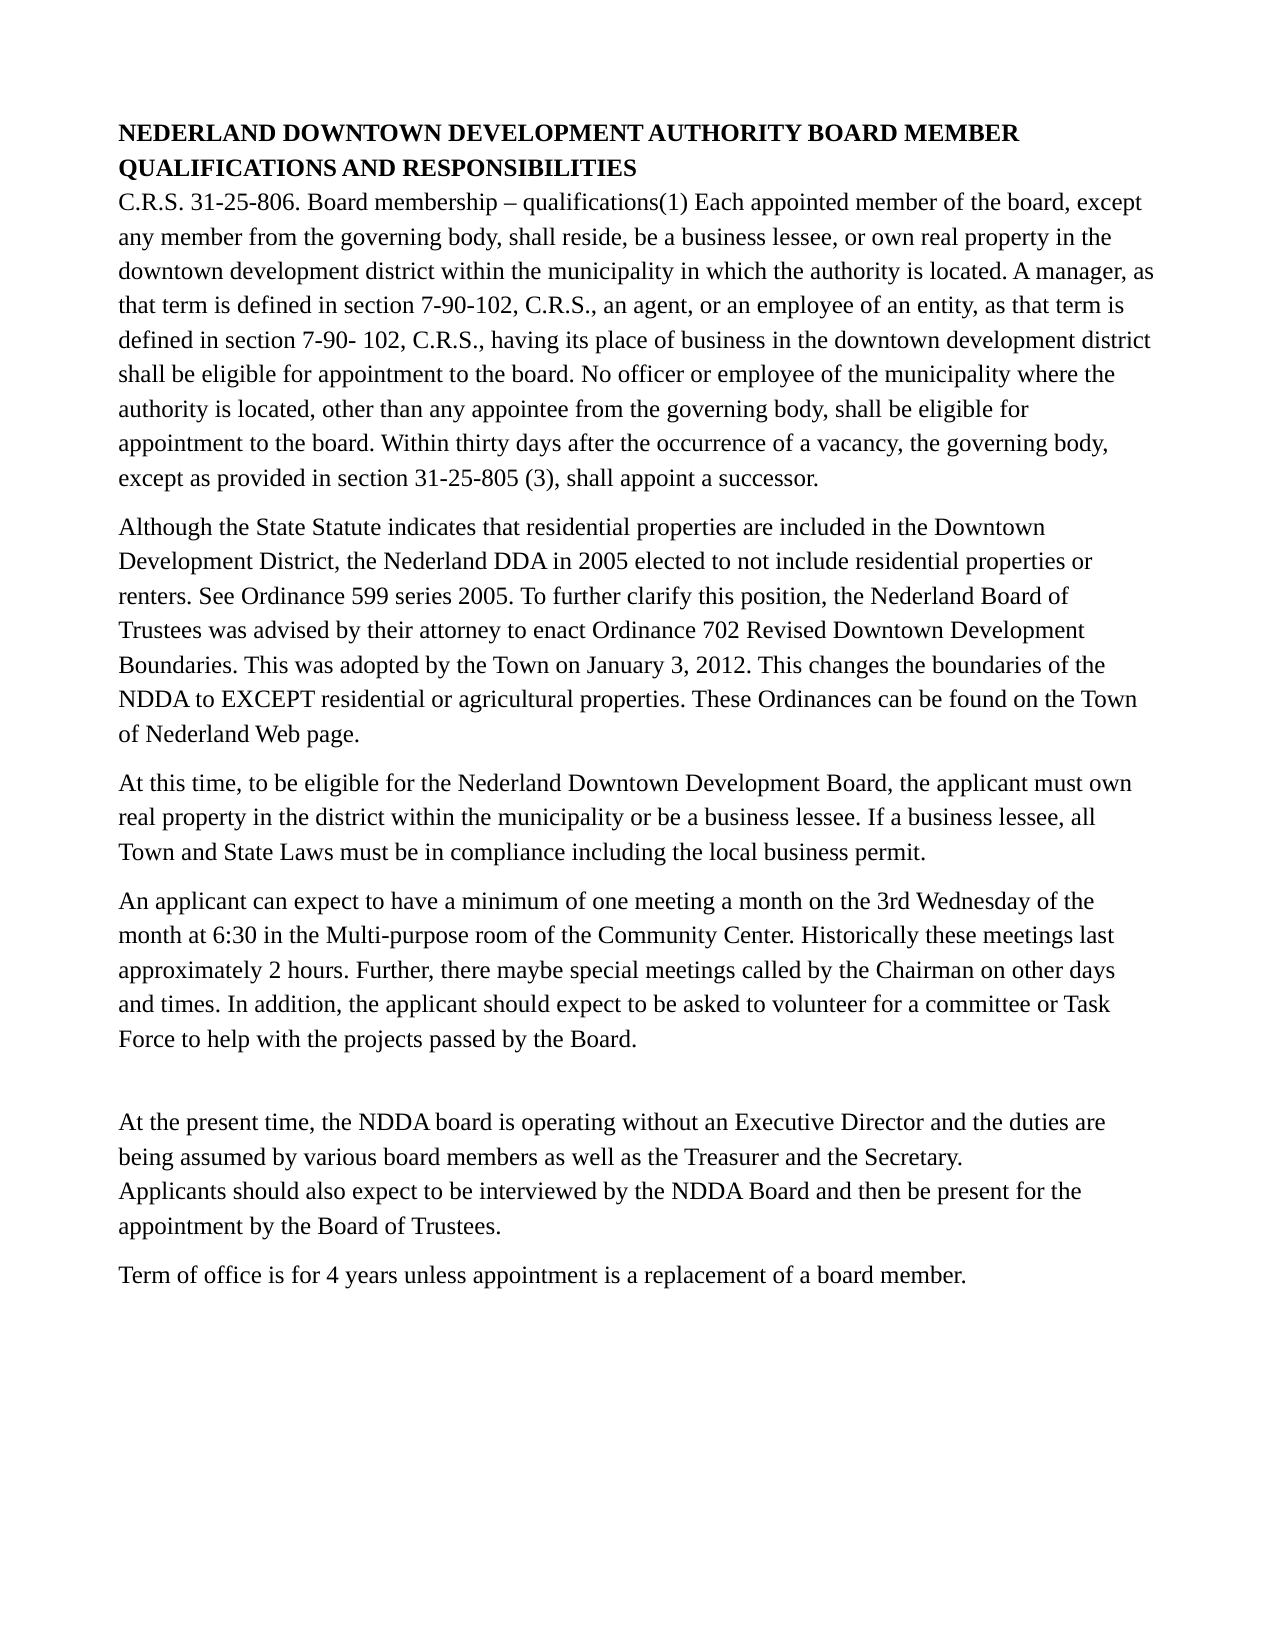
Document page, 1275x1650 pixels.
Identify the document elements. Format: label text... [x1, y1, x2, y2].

text Term of office is for 4 years unless appointment is a replacement of a board member. [118, 1260, 1157, 1289]
text NEDERLAND DOWNTOWN DEVELOPMENT AUTHORITY BOARD MEMBER QUALIFICATIONS AND RESPONSIBILITIES C.R.S. 31-25-806. Board membership – qualifications (1) Each appointed member of the board, except any member from the governing body, shall reside, be a business lessee, or own real property in the downtown development district within the municipality in which the authority is located. A manager, as that term is defined in section 7-90-102, C.R.S., an agent, or an employee of an entity, as that term is defined in section 7-90- 102, C.R.S., having its place of business in the downtown development district shall be eligible for appointment to the board. No officer or employee of the municipality where the authority is located, other than any appointee from the governing body, shall be eligible for appointment to the board. Within thirty days after the occurrence of a vacancy, the governing body, except as provided in section 31-25-805 (3), shall appoint a successor. [118, 118, 1157, 492]
text An applicant can expect to have a minimum of one meeting a month on the 3rd Wednesday of the month at 6:30 in the Multi-purpose room of the Community Center. Historically these meetings last approximately 2 hours. Further, there maybe special meetings called by the Chairman on other days and times. In addition, the applicant should expect to be asked to volunteer for a committee or Task Force to help with the projects passed by the Board. [118, 886, 1157, 1087]
text At this time, to be eligible for the Nederland Downtown Development Board, the applicant must own real property in the district within the municipality or be a business lessee. If a business lessee, all Town and State Laws must be in compliance including the local business permit. [118, 768, 1157, 866]
text At the present time, the NDDA board is operating without an Executive Director and the duties are being assumed by various board members as well as the Treasurer and the Secretary. Applicants should also expect to be interviewed by the NDDA Board and then be present for the appointment by the Board of Trustees. [118, 1107, 1157, 1239]
text Although the State Statute indicates that residential properties are included in the Downtown Development District, the Nederland DDA in 2005 elected to not include residential properties or renters. See Ordinance 599 series 2005. To further clarify this position, the Nederland Board of Trustees was advised by their attorney to enact Ordinance 702 Revised Downtown Development Boundaries. This was adopted by the Town on January 3, 2012. This changes the boundaries of the NDDA to EXCEPT residential or agricultural properties. These Ordinances can be found on the Town of Nederland Web page. [118, 512, 1157, 748]
